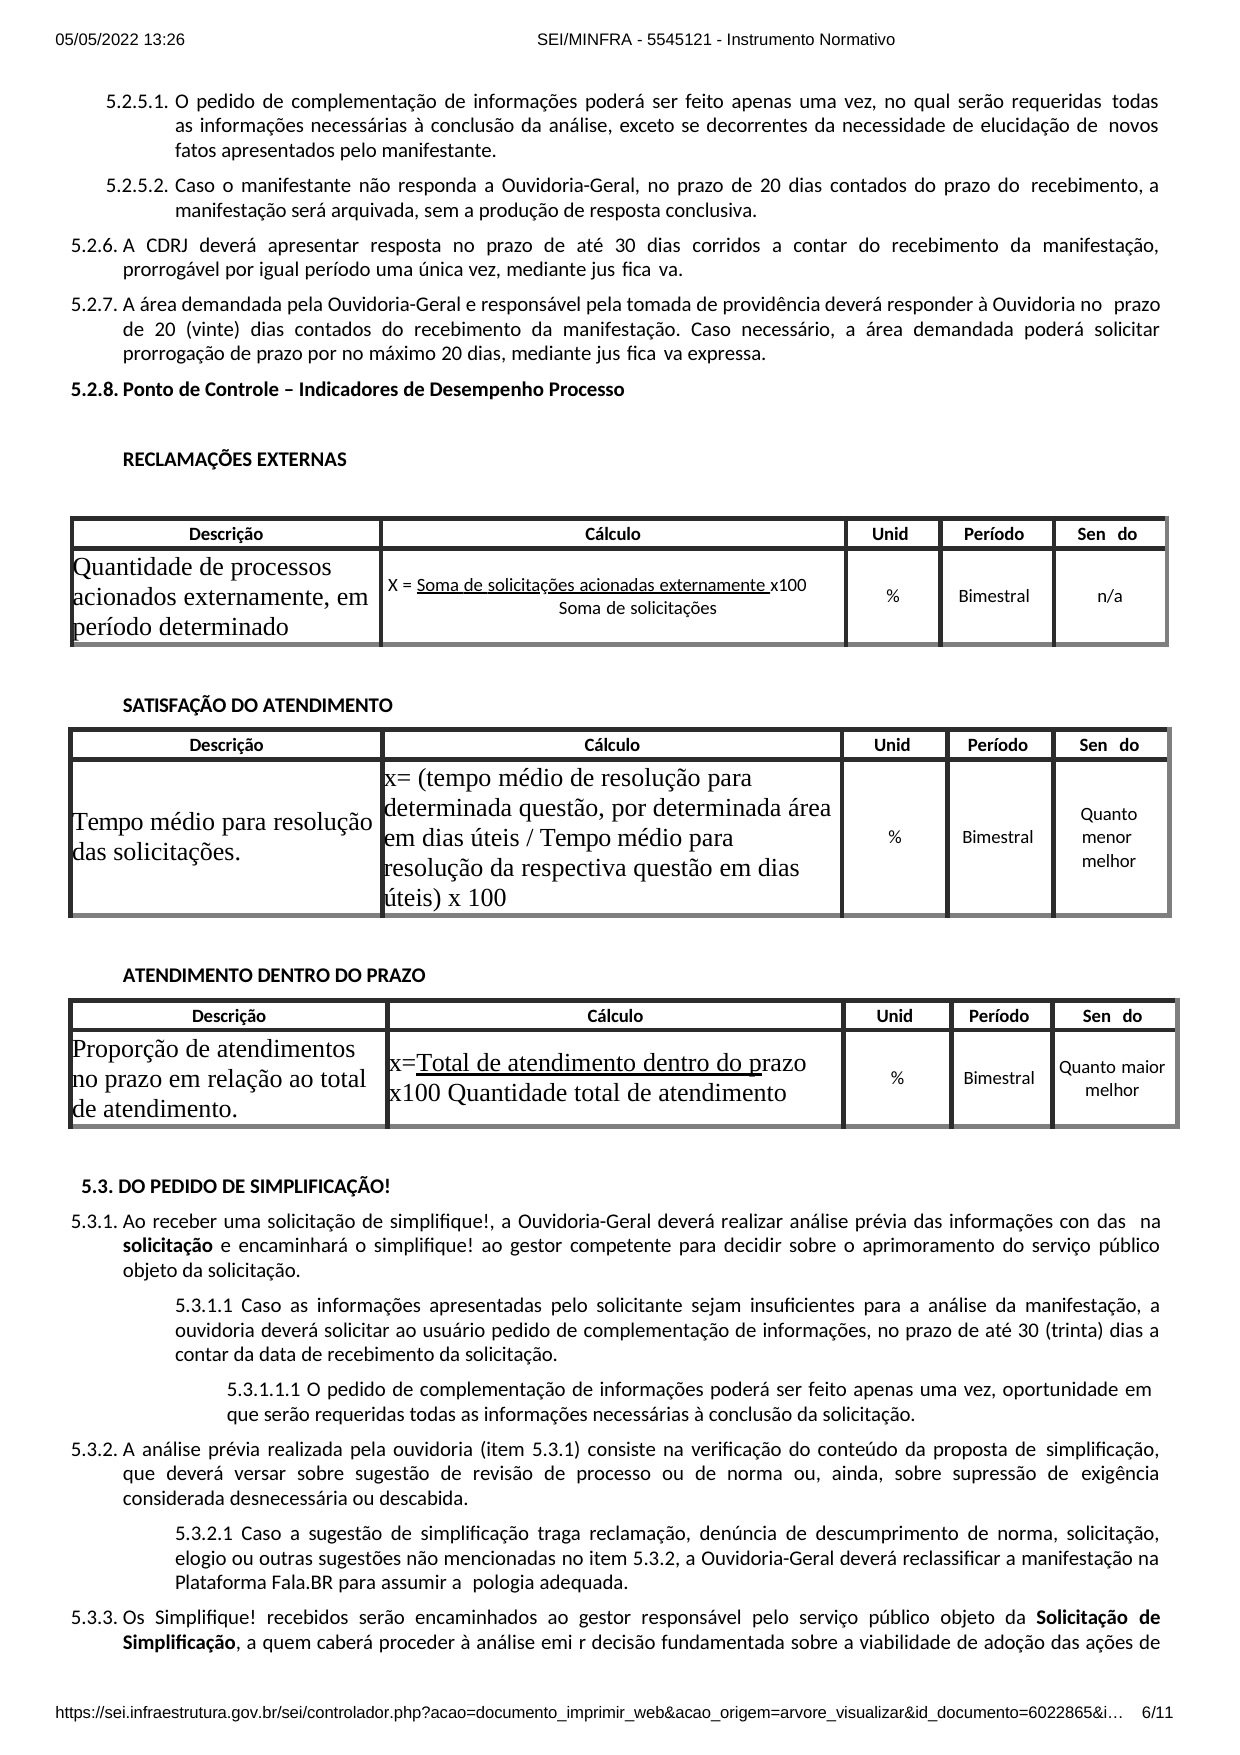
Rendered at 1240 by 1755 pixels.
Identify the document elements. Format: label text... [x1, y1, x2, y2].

table_cell Bimestral [954, 1032, 1050, 1124]
table_cell Bimestral [943, 551, 1052, 642]
table_header Sen do [1056, 732, 1167, 757]
list O pedido de complementação de informações poderá ser feito apenas uma vez, no qual serão requeridas todas as informações necessárias à conclusão da análise, exceto se decorrentes da necessidade de elucidação de novos fatos apresentados pelo manifestante. [106, 89, 1160, 162]
table_cell Quanto maior melhor [1055, 1032, 1175, 1124]
table_header Descrição [73, 1003, 385, 1028]
table_cell x=Total de atendimento dentro do prazo x100 Quantidade total de atendimento [390, 1032, 841, 1124]
table_cell Bimestral [950, 762, 1051, 913]
list A CDRJ deverá apresentar resposta no prazo de até 30 dias corridos a contar do recebimento da manifestação, prorrogável por igual período uma única vez, mediante jus ﬁca va. [71, 232, 1159, 282]
table_cell Quantidade de processos acionados externamente, em período determinado [74, 551, 379, 642]
table_header Período [950, 732, 1051, 757]
list Ponto de Controle – Indicadores de Desempenho Processo RECLAMAÇÕES EXTERNAS [71, 376, 677, 471]
table_header Período [954, 1003, 1050, 1028]
text 5.3.1.1 Caso as informações apresentadas pelo solicitante sejam insuﬁcientes para a análise da manifestação, a ouvidoria deverá solicitar ao usuário pedido de complementação de informações, no prazo de até 30 (trinta) dias a contar da data de recebimento da solicitação. [175, 1293, 1160, 1367]
table_cell Proporção de atendimentos no prazo em relação ao total de atendimento. [73, 1032, 385, 1124]
table_cell x= (tempo médio de resolução para determinada questão, por determinada área em dias úteis / Tempo médio para resolução da respectiva questão em dias úteis) x 100 [385, 762, 840, 913]
list Os Simpliﬁque! recebidos serão encaminhados ao gestor responsável pelo serviço público objeto da Solicitação de Simpliﬁcação, a quem caberá proceder à análise emi r decisão fundamentada sobre a viabilidade de adoção das ações de [71, 1605, 1161, 1654]
table_cell % [844, 762, 945, 913]
table_header Unid [846, 1003, 949, 1028]
table_header Descrição [73, 732, 380, 757]
table_cell n/a [1056, 551, 1165, 642]
table_header Cálculo [385, 732, 840, 757]
table_header Descrição [74, 521, 379, 546]
table_cell % [848, 551, 938, 642]
table_cell Quanto menor melhor [1056, 762, 1167, 913]
text SATISFAÇÃO DO ATENDIMENTO [123, 692, 1196, 717]
text 5.3.1.1.1 O pedido de complementação de informações poderá ser feito apenas uma vez, oportunidade em que serão requeridas todas as informações necessárias à conclusão da solicitação. [227, 1377, 1156, 1426]
table_header Sen do [1055, 1003, 1175, 1028]
list A análise prévia realizada pela ouvidoria (item 5.3.1) consiste na veriﬁcação do conteúdo da proposta de simpliﬁcação, que deverá versar sobre sugestão de revisão de processo ou de norma ou, ainda, sobre supressão de exigência considerada desnecessária ou descabida. [71, 1437, 1160, 1510]
list A área demandada pela Ouvidoria-Geral e responsável pela tomada de providência deverá responder à Ouvidoria no prazo de 20 (vinte) dias contados do recebimento da manifestação. Caso necessário, a área demandada poderá solicitar prorrogação de prazo por no máximo 20 dias, mediante jus ﬁca va expressa. [71, 292, 1161, 366]
list Ao receber uma solicitação de simpliﬁque!, a Ouvidoria-Geral deverá realizar análise prévia das informações con das na solicitação e encaminhará o simpliﬁque! ao gestor competente para decidir sobre o aprimoramento do serviço público objeto da solicitação. [71, 1209, 1161, 1282]
table_cell % [846, 1032, 949, 1124]
table_header Cálculo [390, 1003, 841, 1028]
table_header Cálculo [383, 521, 844, 546]
list Caso o manifestante não responda a Ouvidoria-Geral, no prazo de 20 dias contados do prazo do recebimento, a manifestação será arquivada, sem a produção de resposta conclusiva. [106, 173, 1160, 222]
table_header Unid [848, 521, 938, 546]
list DO PEDIDO DE SIMPLIFICAÇÃO! [81, 1173, 1196, 1199]
text ATENDIMENTO DENTRO DO PRAZO [123, 962, 1196, 988]
text 5.3.2.1 Caso a sugestão de simpliﬁcação traga reclamação, denúncia de descumprimento de norma, solicitação, elogio ou outras sugestões não mencionadas no item 5.3.2, a Ouvidoria-Geral deverá reclassiﬁcar a manifestação na Plataforma Fala.BR para assumir a pologia adequada. [175, 1521, 1160, 1594]
table_cell X = Soma de solicitações acionadas externamente x100 Soma de solicitações [383, 551, 844, 642]
table_header Unid [844, 732, 945, 757]
table_header Sen do [1056, 521, 1165, 546]
table_cell Tempo médio para resolução das solicitações. [73, 762, 380, 913]
table_header Período [943, 521, 1052, 546]
